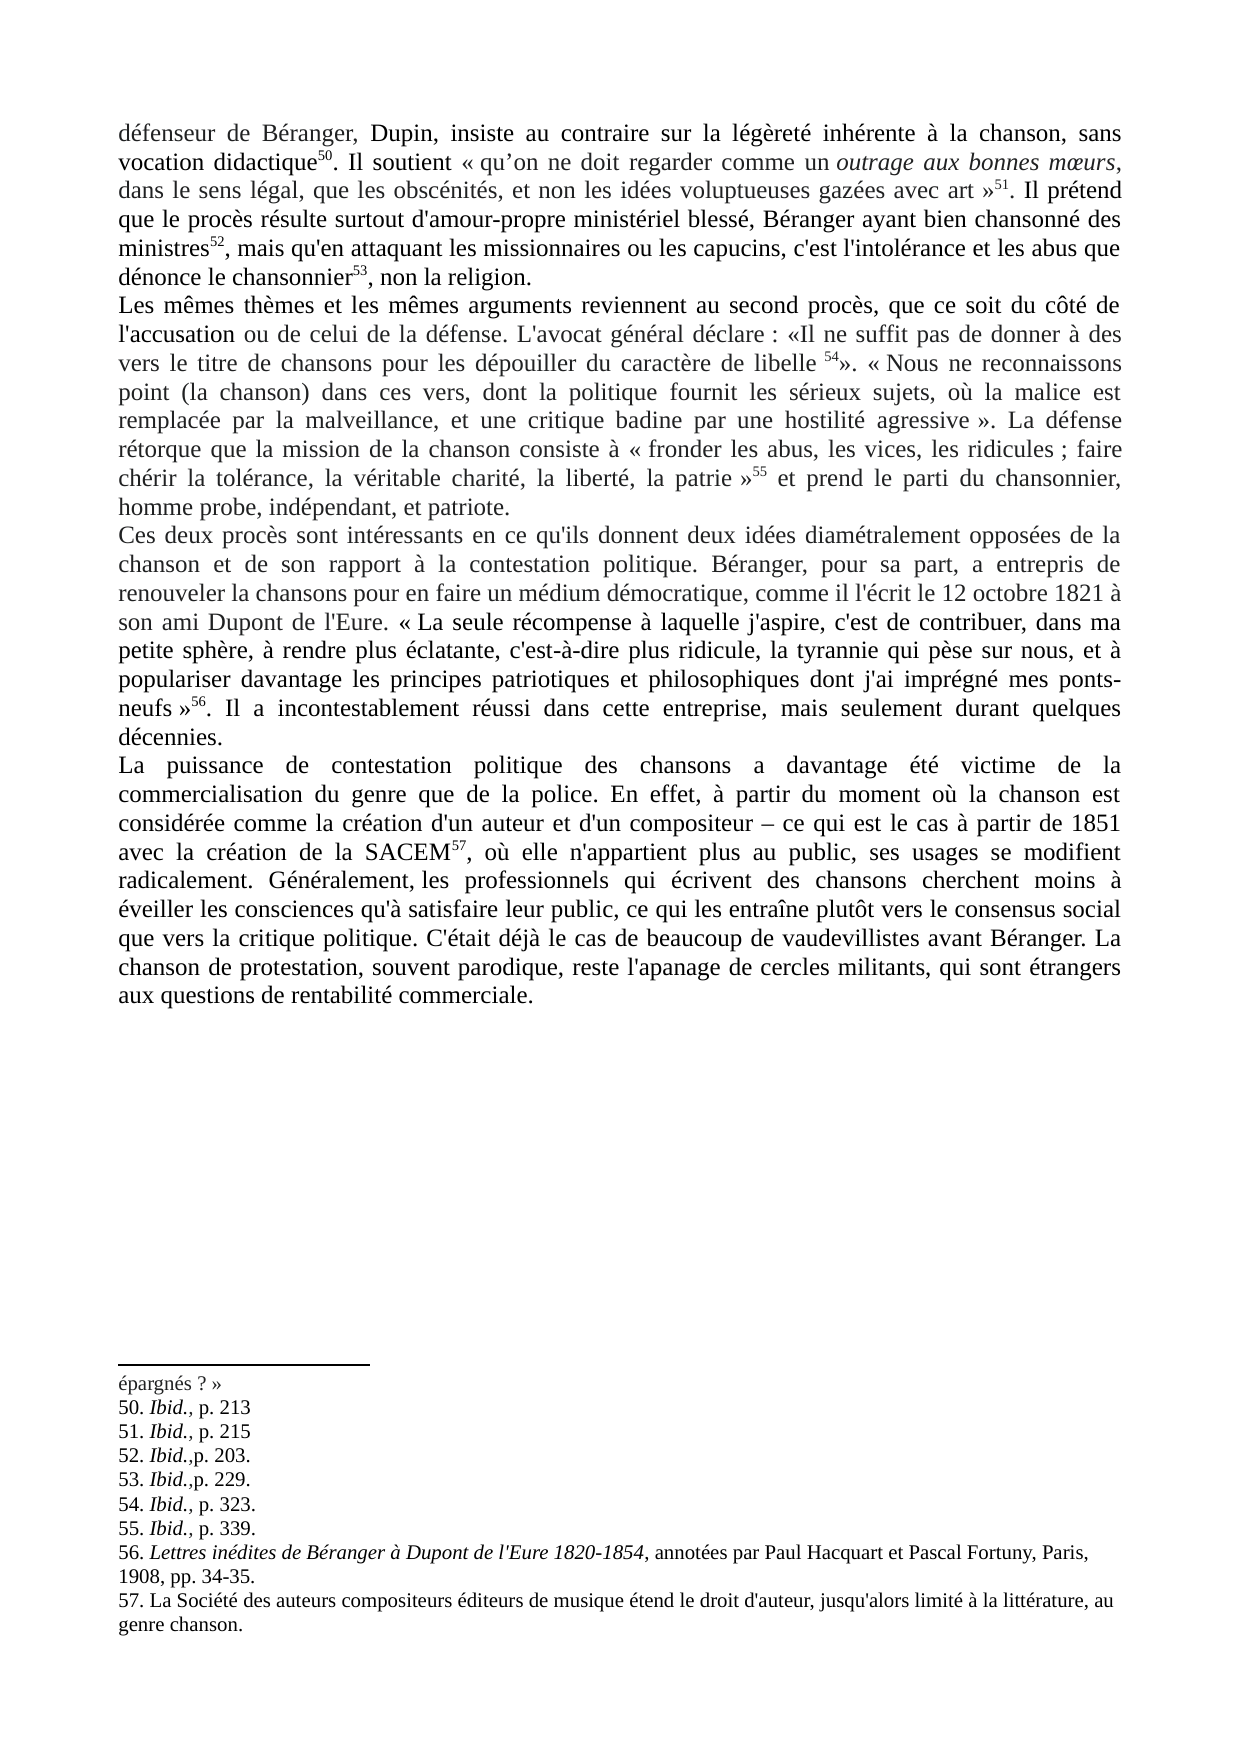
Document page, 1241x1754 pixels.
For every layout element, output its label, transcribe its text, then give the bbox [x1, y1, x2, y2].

text Ces deux procès sont intéressants en ce qu'ils donnent deux idées diamétralement opposées de la chanson et de son rapport à la contestation politique. Béranger, pour sa part, a entrepris de renouveler la chansons pour en faire un médium démocratique, comme il l'écrit le 12 octobre 1821 à son ami Dupont de l'Eure. « La seule récompense à laquelle j'aspire, c'est de contribuer, dans ma petite sphère, à rendre plus éclatante, c'est-à-dire plus ridicule, la tyrannie qui pèse sur nous, et à populariser davantage les principes patriotiques et philosophiques dont j'ai imprégné mes ponts-neufs ». Il a incontestablement réussi dans cette entreprise, mais seulement durant quelques décennies. [118, 521, 1122, 751]
text . Ibid., p. 215 [118, 1419, 1122, 1443]
text Les mêmes thèmes et les mêmes arguments reviennent au second procès, que ce soit du côté de l'accusation ou de celui de la défense. L'avocat général déclare : «Il ne suffit pas de donner à des vers le titre de chansons pour les dépouiller du caractère de libelle ». « Nous ne reconnaissons point (la chanson) dans ces vers, dont la politique fournit les sérieux sujets, où la malice est remplacée par la malveillance, et une critique badine par une hostilité agressive ». La défense rétorque que la mission de la chanson consiste à « fronder les abus, les vices, les ridicules ; faire chérir la tolérance, la véritable charité, la liberté, la patrie » et prend le parti du chansonnier, homme probe, indépendant, et patriote. [118, 291, 1122, 521]
text Ces chansons sont donc en réalité « des satires réunies, à des dithyrambes, à des odes pleines d’agression et d’audace ». Pour Marchangy, Béranger a clairement dépassé les bornes. Le défenseur de Béranger, Dupin, insiste au contraire sur la légèreté inhérente à la chanson, sans vocation didactique. Il soutient « qu’on ne doit regarder comme un outrage aux bonnes mœurs, dans le sens légal, que les obscénités, et non les idées voluptueuses gazées avec art ». Il prétend que le procès résulte surtout d'amour-propre ministériel blessé, Béranger ayant bien chansonné des ministres, mais qu'en attaquant les missionnaires ou les capucins, c'est l'intolérance et les abus que dénonce le chansonnier, non la religion. [118, 118, 1122, 291]
text La puissance de contestation politique des chansons a davantage été victime de la commercialisation du genre que de la police. En effet, à partir du moment où la chanson est considérée comme la création d'un auteur et d'un compositeur – ce qui est le cas à partir de 1851 avec la création de la SACEM, où elle n'appartient plus au public, ses usages se modifient radicalement. Généralement, les professionnels qui écrivent des chansons cherchent moins à éveiller les consciences qu'à satisfaire leur public, ce qui les entraîne plutôt vers le consensus social que vers la critique politique. C'était déjà le cas de beaucoup de vaudevillistes avant Béranger. La chanson de protestation, souvent parodique, reste l'apanage de cercles militants, qui sont étrangers aux questions de rentabilité commerciale. [118, 751, 1122, 1009]
text . Ibid.,p. 203. [118, 1443, 1122, 1467]
text . Ibid., p. 339. [118, 1516, 1122, 1539]
text épargnés ? » [118, 1371, 1122, 1395]
text . Lettres inédites de Béranger à Dupont de l'Eure 1820-1854, annotées par Paul Hacquart et Pascal Fortuny, Paris, 1908, pp. 34-35. [118, 1539, 1122, 1588]
text . Ibid., p. 213 [118, 1395, 1122, 1419]
text . La Société des auteurs compositeurs éditeurs de musique étend le droit d'auteur, jusqu'alors limité à la littérature, au genre chanson. [118, 1588, 1122, 1636]
text . Ibid.,p. 229. [118, 1467, 1122, 1491]
text . Ibid., p. 323. [118, 1491, 1122, 1516]
